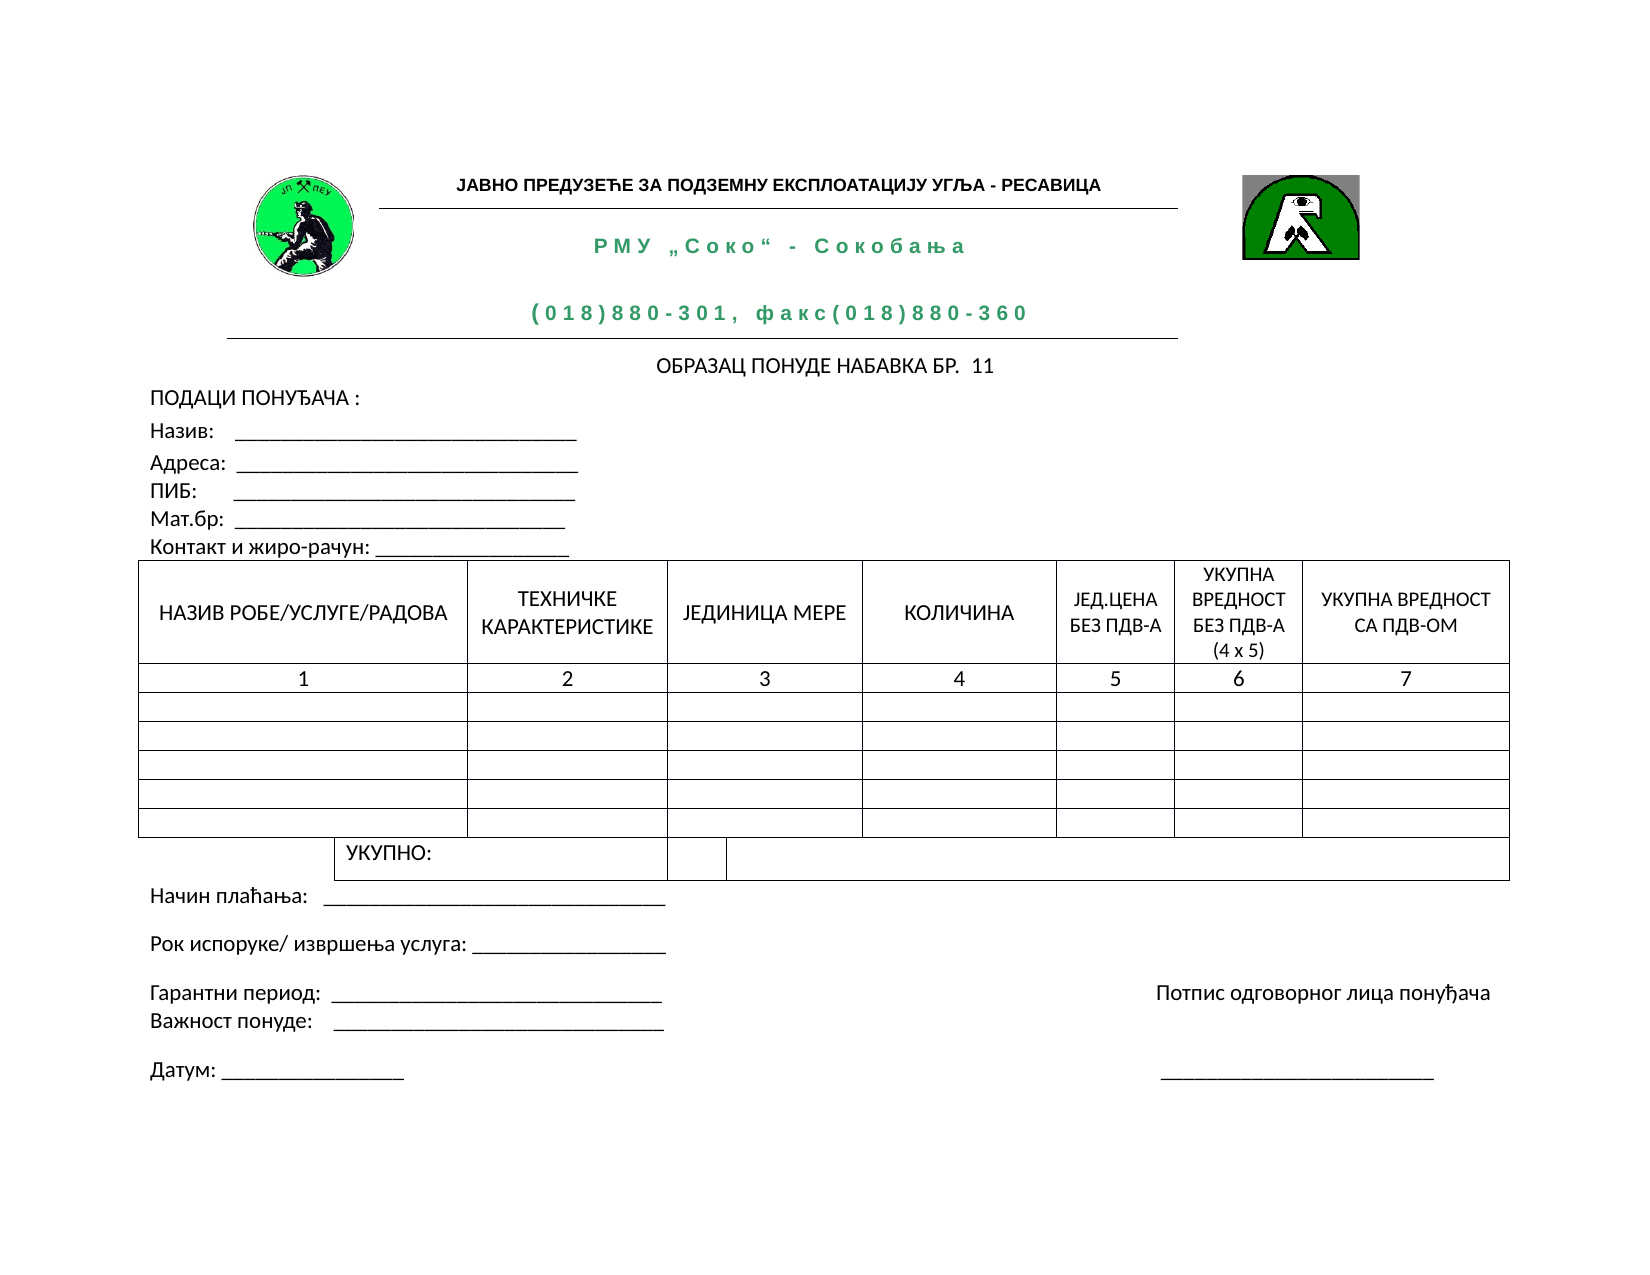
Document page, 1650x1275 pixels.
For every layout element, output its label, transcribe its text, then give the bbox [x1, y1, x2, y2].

text Мат.бр: _____________________________ [150, 504, 1500, 532]
text Рок испоруке/ извршења услуга: _________________ [150, 929, 1500, 958]
table_cell 1 [139, 664, 467, 692]
table_header ЈЕД.ЦЕНА БЕЗ ПДВ-А [1057, 561, 1174, 663]
text Гарантни период: _____________________________ Потпис одговорног лица понуђача Важност понуде: _____________________________ [150, 978, 1500, 1034]
table_header [1178, 150, 1424, 338]
table_cell [1175, 780, 1302, 808]
table_cell [468, 722, 667, 750]
table_cell [139, 780, 467, 808]
text Назив: ______________________________ [150, 416, 1500, 444]
table_cell УКУПНО: [335, 838, 667, 880]
text ПИБ: ______________________________ [150, 476, 1500, 504]
table_cell [1057, 780, 1174, 808]
table_cell 4 [863, 664, 1056, 692]
table_cell [468, 751, 667, 779]
table_header НАЗИВ РОБЕ/УСЛУГЕ/РАДОВА [139, 561, 467, 663]
table_cell [468, 780, 667, 808]
table_cell [1303, 809, 1509, 837]
table_cell [139, 809, 467, 837]
table_cell [1175, 693, 1302, 721]
table_header УКУПНА ВРЕДНОСТ СА ПДВ-ОМ [1303, 561, 1509, 663]
table_cell [1303, 751, 1509, 779]
text Адреса: ______________________________ [150, 448, 1500, 476]
table_cell [668, 838, 726, 880]
table_cell [1303, 722, 1509, 750]
text Датум: ________________ ________________________ [150, 1055, 1500, 1083]
table_cell РМУ „Соко“ - Сокобања (018)880-301, факс(018)880-360 [379, 209, 1178, 338]
table_cell [863, 780, 1056, 808]
table_cell [1057, 751, 1174, 779]
table_cell [1303, 780, 1509, 808]
table_cell [468, 809, 667, 837]
text Контакт и жиро-рачун: _________________ [150, 532, 1500, 560]
table_header ЈЕДИНИЦА МЕРЕ [668, 561, 862, 663]
text Начин плаћања: ______________________________ [150, 881, 1500, 909]
table_cell [1057, 809, 1174, 837]
picture [1242, 175, 1360, 260]
table_cell [139, 722, 467, 750]
table_cell 2 [468, 664, 667, 692]
table_cell [668, 751, 862, 779]
table_cell [139, 838, 334, 880]
table_cell [1057, 693, 1174, 721]
table_cell [139, 751, 467, 779]
table_header [227, 150, 379, 338]
table_header УКУПНА ВРЕДНОСТ БЕЗ ПДВ-А (4 x 5) [1175, 561, 1302, 663]
table_cell [863, 809, 1056, 837]
table_cell [468, 693, 667, 721]
table_header ТЕХНИЧКЕ КАРАКТЕРИСТИКЕ [468, 561, 667, 663]
table_cell [1175, 751, 1302, 779]
table_cell [863, 693, 1056, 721]
table_cell [863, 751, 1056, 779]
table_cell [727, 838, 1509, 880]
table_cell [863, 722, 1056, 750]
picture [252, 175, 354, 277]
table_cell [668, 722, 862, 750]
table_cell [1175, 722, 1302, 750]
table_cell [1057, 722, 1174, 750]
text ОБРАЗАЦ ПОНУДЕ НАБАВКА БР. 11 [150, 351, 1500, 379]
table_header ЈАВНО ПРЕДУЗЕЋЕ ЗА ПОДЗЕМНУ ЕКСПЛОАТАЦИЈУ УГЉА - РЕСАВИЦА [379, 150, 1178, 208]
table_cell [1175, 809, 1302, 837]
table_cell 3 [668, 664, 862, 692]
table_cell [668, 780, 862, 808]
table_cell [139, 693, 467, 721]
table_cell 5 [1057, 664, 1174, 692]
table_cell [1303, 693, 1509, 721]
text ПОДАЦИ ПОНУЂАЧА : [150, 383, 1500, 412]
table_cell [668, 809, 862, 837]
table_header КОЛИЧИНА [863, 561, 1056, 663]
table_cell [668, 693, 862, 721]
table_cell 7 [1303, 664, 1509, 692]
table_cell 6 [1175, 664, 1302, 692]
